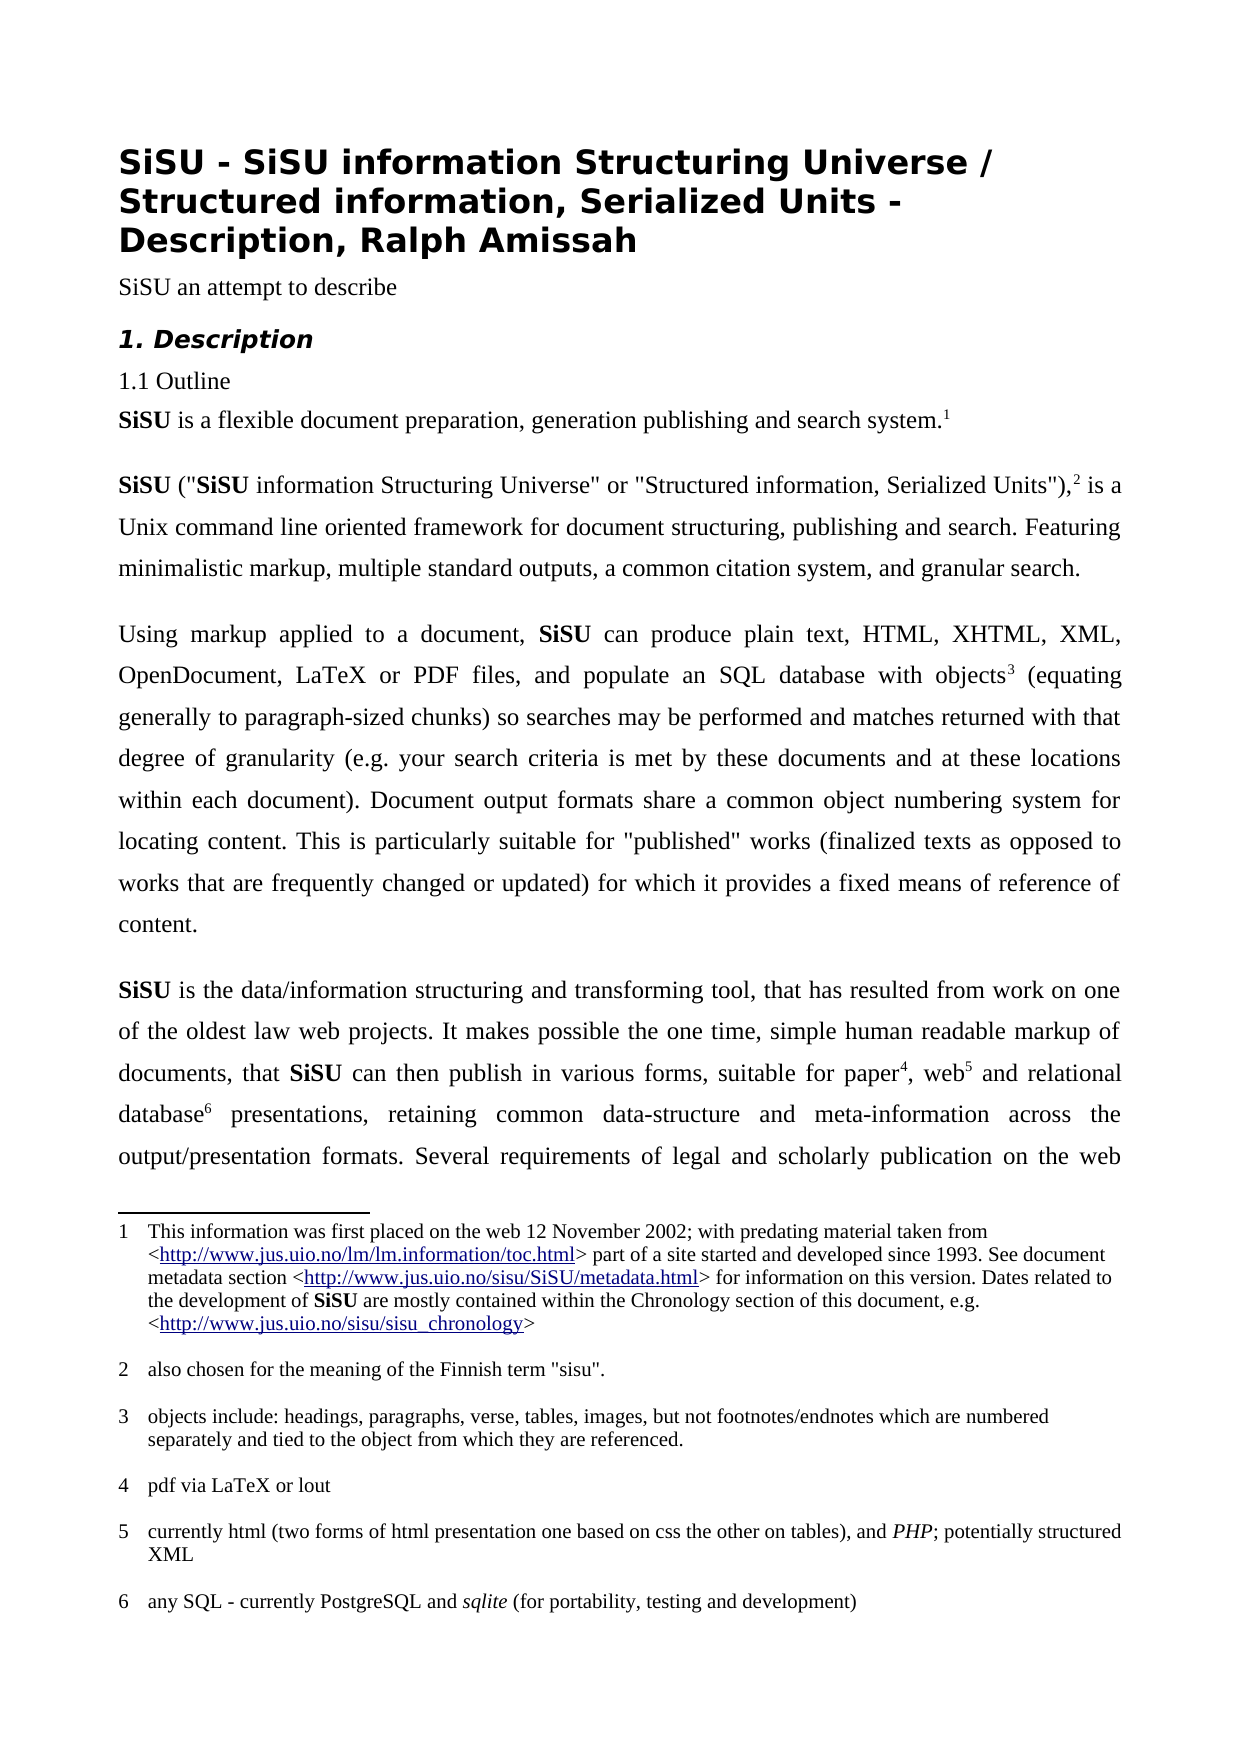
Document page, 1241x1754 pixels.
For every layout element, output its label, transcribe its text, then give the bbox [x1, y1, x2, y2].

text SiSU is a flexible document preparation, generation publishing and search system. [118, 406, 1122, 434]
subtitle 1.1 Outline [118, 367, 1122, 394]
text any SQL - currently PostgreSQL and sqlite (for portability, testing and development) [118, 1589, 1122, 1613]
text currently html (two forms of html presentation one based on css the other on tables), and PHP; potentially structured XML [118, 1520, 1122, 1566]
text SiSU is the data/information structuring and transforming tool, that has resulted from work on one of the oldest law web projects. It makes possible the one time, simple human readable markup of documents, that SiSU can then publish in various forms, suitable for paper, web and relational database presentations, retaining common data-structure and meta-information across the output/presentation formats. Several requirements of legal and scholarly publication on the web [118, 976, 1122, 1170]
subtitle SiSU an attempt to describe [118, 273, 1122, 301]
subtitle SiSU - SiSU information Structuring Universe / Structured information, Serialized Units - Description, Ralph Amissah [118, 143, 1122, 260]
text pdf via LaTeX or lout [118, 1474, 1122, 1497]
subtitle 1. Description [118, 326, 1122, 354]
text objects include: headings, paragraphs, verse, tables, images, but not footnotes/endnotes which are numbered separately and tied to the object from which they are referenced. [118, 1404, 1122, 1451]
text This information was first placed on the web 12 November 2002; with predating material taken from <http://www.jus.uio.no/lm/lm.information/toc.html> part of a site started and developed since 1993. See document metadata section <http://www.jus.uio.no/sisu/SiSU/metadata.html> for information on this version. Dates related to the development of SiSU are mostly contained within the Chronology section of this document, e.g. <http://www.jus.uio.no/sisu/sisu_chronology> [118, 1219, 1122, 1335]
text Using markup applied to a document, SiSU can produce plain text, HTML, XHTML, XML, OpenDocument, LaTeX or PDF files, and populate an SQL database with objects (equating generally to paragraph-sized chunks) so searches may be performed and matches returned with that degree of granularity (e.g. your search criteria is met by these documents and at these locations within each document). Document output formats share a common object numbering system for locating content. This is particularly suitable for "published" works (finalized texts as opposed to works that are frequently changed or updated) for which it provides a fixed means of reference of content. [118, 620, 1122, 938]
text SiSU ("SiSU information Structuring Universe" or "Structured information, Serialized Units"), is a Unix command line oriented framework for document structuring, publishing and search. Featuring minimalistic markup, multiple standard outputs, a common citation system, and granular search. [118, 471, 1122, 582]
text also chosen for the meaning of the Finnish term "sisu". [118, 1358, 1122, 1381]
